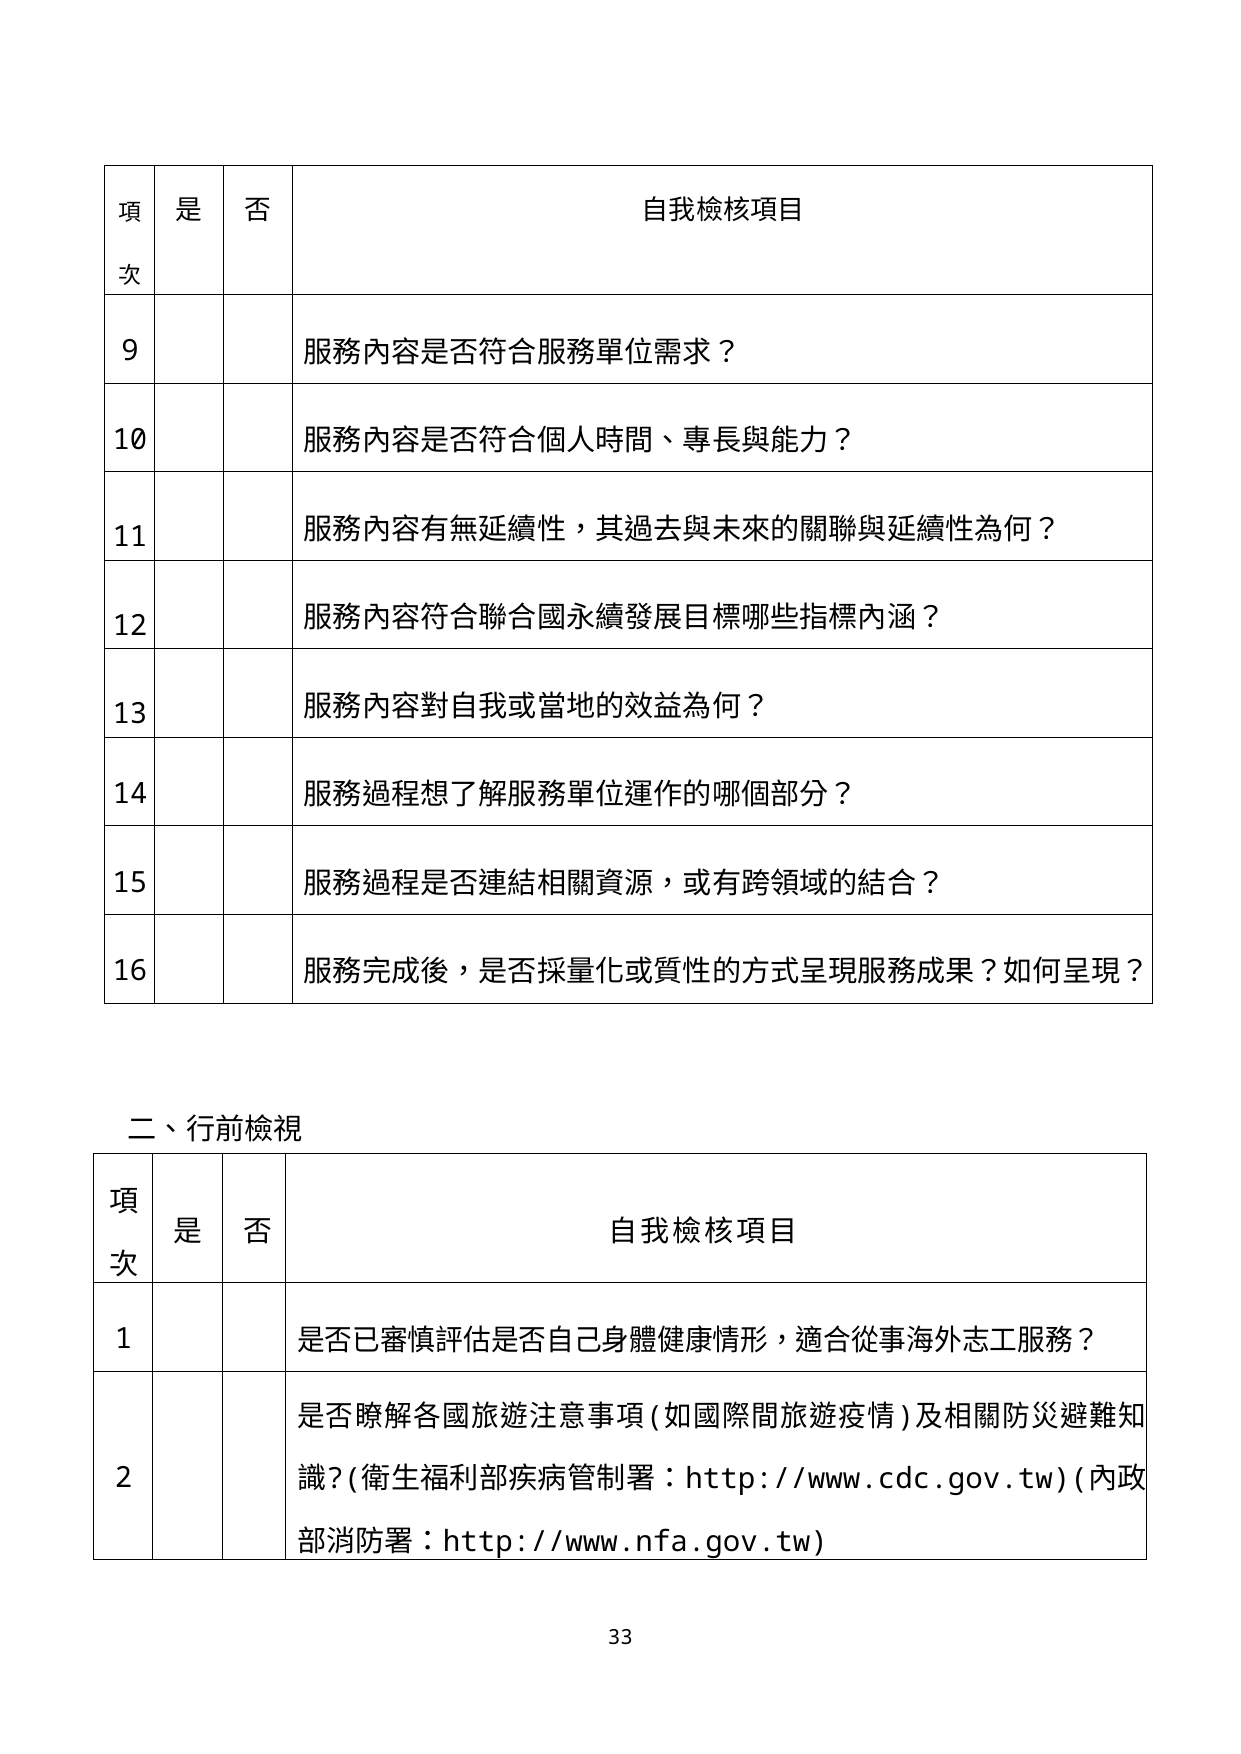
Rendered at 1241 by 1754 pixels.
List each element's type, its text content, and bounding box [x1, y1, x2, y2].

table_cell [223, 1372, 285, 1559]
table_cell [224, 561, 292, 648]
table_header 自我檢核項目 [293, 166, 1152, 294]
table_cell 2 [94, 1372, 152, 1559]
table_cell 是否瞭解各國旅遊注意事項(如國際間旅遊疫情)及相關防災避難知識?(衛生福利部疾病管制署：http://www.cdc.gov.tw)(內政部消防署：http://www.nfa.gov.tw) [286, 1372, 1146, 1559]
table_cell [224, 826, 292, 914]
table_cell [223, 1283, 285, 1371]
table_cell [155, 649, 223, 737]
table_cell 服務完成後，是否採量化或質性的方式呈現服務成果？如何呈現？ [293, 915, 1152, 1002]
table_cell [224, 295, 292, 383]
table_cell [155, 738, 223, 825]
table_cell 服務內容符合聯合國永續發展目標哪些指標內涵？ [293, 561, 1152, 648]
table_cell [155, 472, 223, 560]
table_cell [155, 384, 223, 471]
table_header 否 [224, 166, 292, 294]
table_cell [224, 384, 292, 471]
table_cell [224, 915, 292, 1002]
table_cell 服務內容是否符合服務單位需求？ [293, 295, 1152, 383]
text 二、行前檢視 [75, 1085, 1156, 1148]
table_cell 服務過程是否連結相關資源，或有跨領域的結合？ [293, 826, 1152, 914]
table_header 是 [153, 1154, 222, 1282]
table_cell 11 [105, 472, 154, 560]
table_header 項次 [94, 1154, 152, 1282]
table_cell 1 [94, 1283, 152, 1371]
table_cell 12 [105, 561, 154, 648]
table_cell 15 [105, 826, 154, 914]
table_cell [155, 561, 223, 648]
table_cell 14 [105, 738, 154, 825]
table_cell [224, 738, 292, 825]
table_cell [224, 649, 292, 737]
table_cell 服務過程想了解服務單位運作的哪個部分？ [293, 738, 1152, 825]
table_cell [153, 1372, 222, 1559]
table_cell 服務內容是否符合個人時間、專長與能力？ [293, 384, 1152, 471]
table_cell [155, 295, 223, 383]
table_header 項次 [105, 166, 154, 294]
table_cell 服務內容對自我或當地的效益為何？ [293, 649, 1152, 737]
table_header 是 [155, 166, 223, 294]
table_header 否 [223, 1154, 285, 1282]
table_cell 服務內容有無延續性，其過去與未來的關聯與延續性為何？ [293, 472, 1152, 560]
table_header 自我檢核項目 [286, 1154, 1146, 1282]
table_cell 是否已審慎評估是否自己身體健康情形，適合從事海外志工服務？ [286, 1283, 1146, 1371]
table_cell [155, 915, 223, 1002]
table_cell [153, 1283, 222, 1371]
table_cell 10 [105, 384, 154, 471]
table_cell [155, 826, 223, 914]
table_cell 9 [105, 295, 154, 383]
table_cell 16 [105, 915, 154, 1002]
table_cell [224, 472, 292, 560]
table_cell 13 [105, 649, 154, 737]
